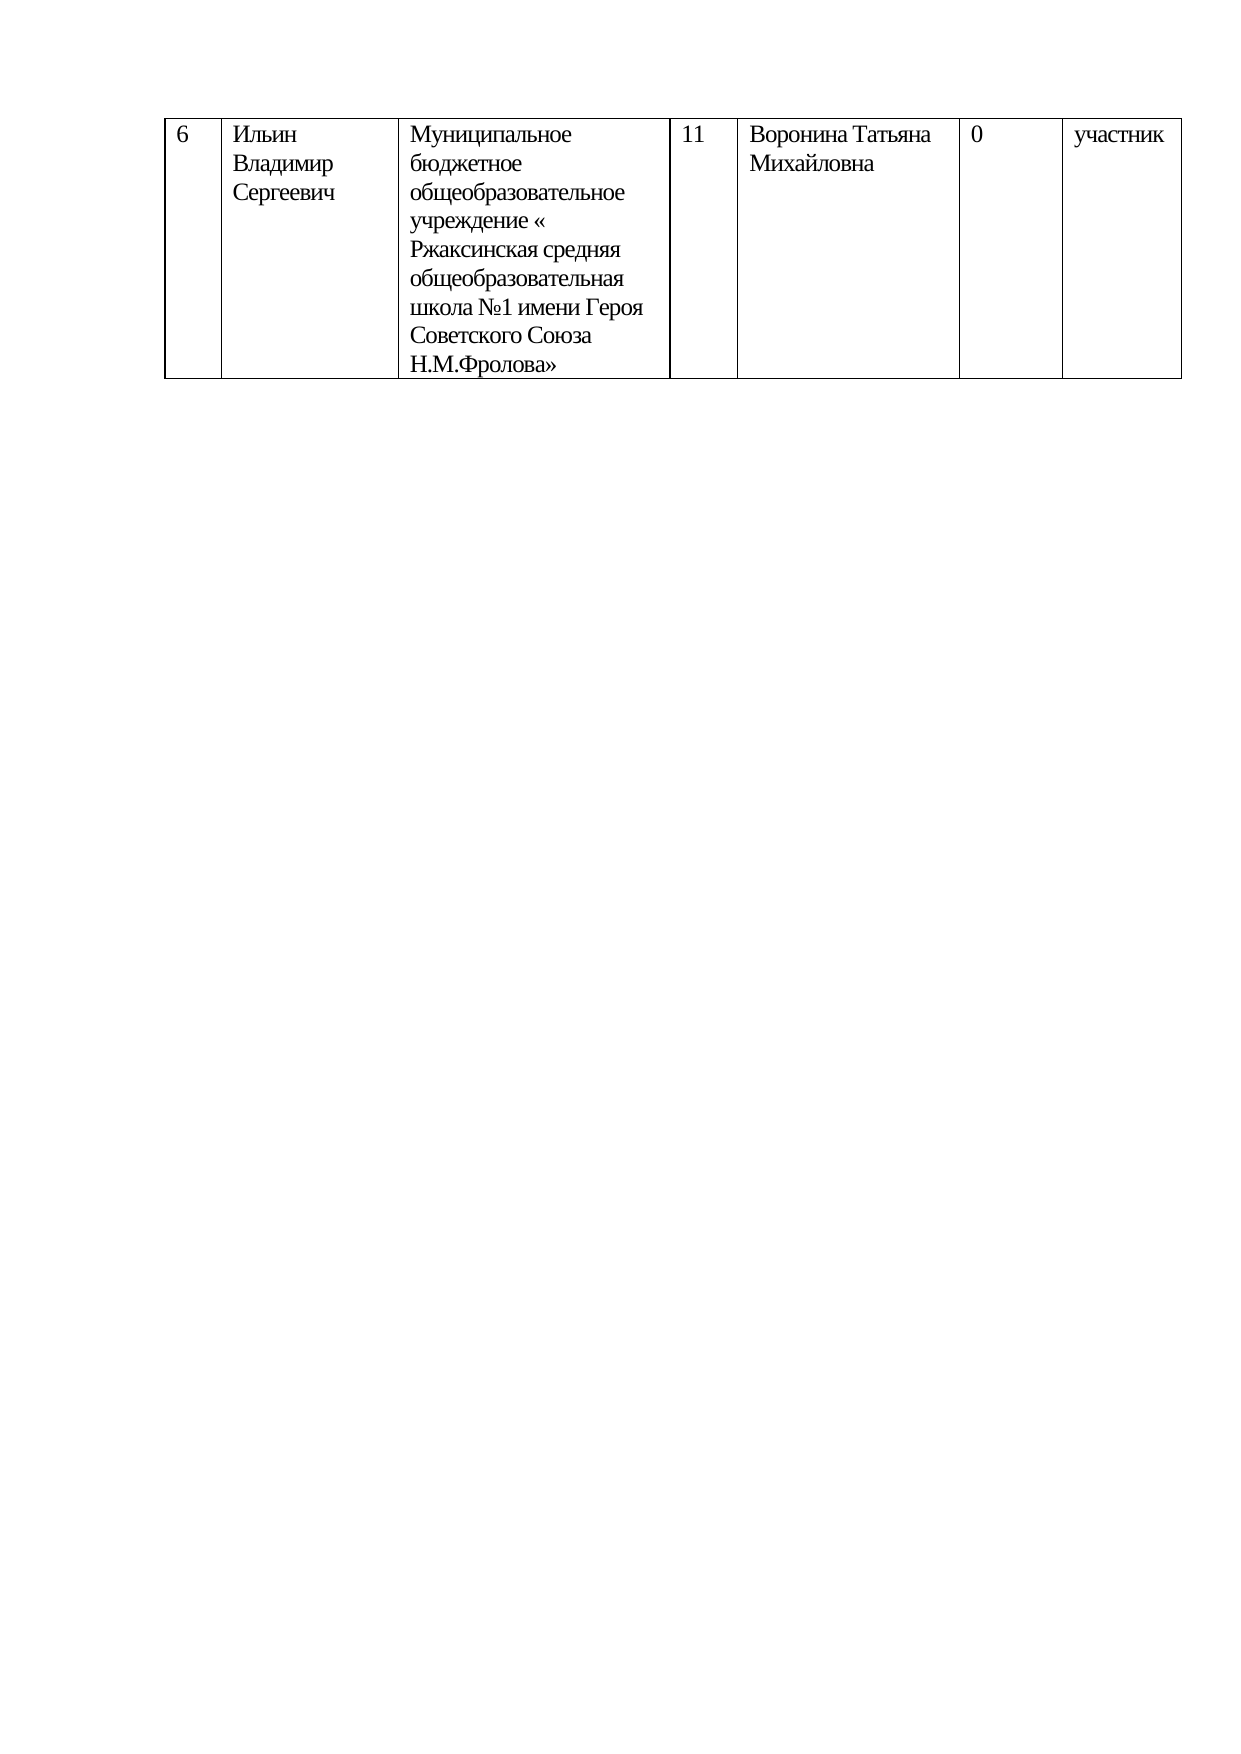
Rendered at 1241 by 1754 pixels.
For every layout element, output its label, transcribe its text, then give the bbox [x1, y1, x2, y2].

table_cell 6 [166, 119, 221, 378]
table_cell Воронина Татьяна Михайловна [738, 119, 959, 378]
table_cell Ильин Владимир Сергеевич [222, 119, 398, 378]
table_cell Муниципальное бюджетное общеобразовательное учреждение « Ржаксинская средняя общеобразовательная школа №1 имени Героя Советского Союза Н.М.Фролова» [399, 119, 669, 378]
table_cell 11 [671, 119, 737, 378]
table_cell 0 [960, 119, 1062, 378]
table_cell участник [1063, 119, 1181, 378]
